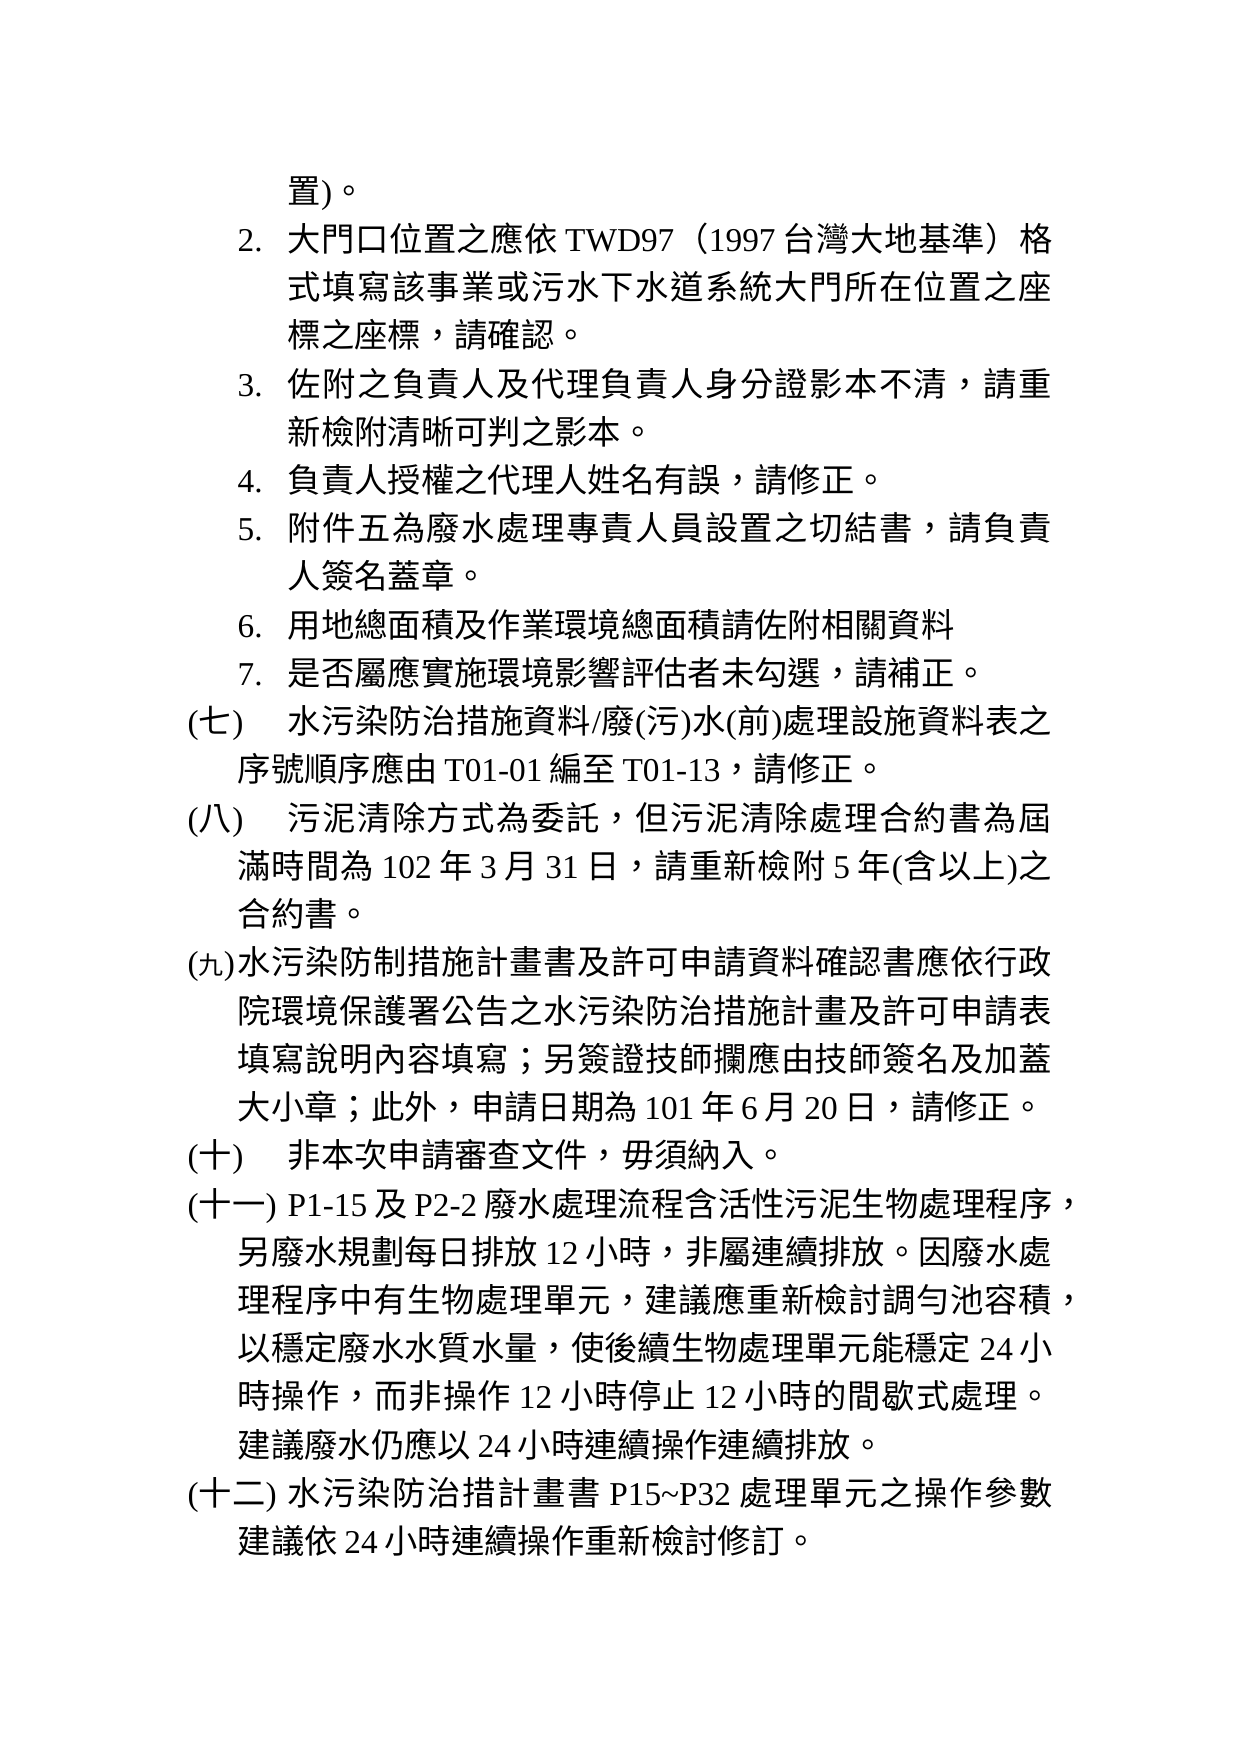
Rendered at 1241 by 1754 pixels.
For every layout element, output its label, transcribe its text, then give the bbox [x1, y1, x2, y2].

list 水污染防治措施資料/廢(污)水(前)處理設施資料表之序號順序應由T01-01編至T01-13，請修正。 [187, 695, 1053, 791]
list 水污染防治措計畫書P15~P32處理單元之操作參數建議依24小時連續操作重新檢討修訂。 [187, 1467, 1053, 1563]
list 污泥清除方式為委託，但污泥清除處理合約書為屆滿時間為102年3月31日，請重新檢附5年(含以上)之合約書。 [187, 791, 1053, 936]
list 用地總面積及作業環境總面積請佐附相關資料 [237, 598, 1053, 647]
list 大門口位置之應依TWD97（1997台灣大地基準）格式填寫該事業或污水下水道系統大門所在位置之座標之座標，請確認。 [237, 213, 1053, 357]
list 佐附之負責人及代理負責人身分證影本不清，請重新檢附清晰可判之影本。 [237, 357, 1053, 454]
list 是否屬應實施環境影響評估者未勾選，請補正。 [237, 647, 1053, 695]
list P1-15及P2-2廢水處理流程含活性污泥生物處理程序，另廢水規劃每日排放12小時，非屬連續排放。因廢水處理程序中有生物處理單元，建議應重新檢討調勻池容積，以穩定廢水水質水量，使後續生物處理單元能穩定24小時操作，而非操作12小時停止12小時的間歇式處理。建議廢水仍應以24小時連續操作連續排放。 [187, 1177, 1053, 1467]
list 負責人授權之代理人姓名有誤，請修正。 [237, 454, 1053, 502]
list 水污染防制措施計畫書及許可申請資料確認書應依行政院環境保護署公告之水污染防治措施計畫及許可申請表填寫說明內容填寫；另簽證技師攔應由技師簽名及加蓋大小章；此外，申請日期為101年6月20日，請修正。 [187, 936, 1053, 1129]
list 附件五為廢水處理專責人員設置之切結書，請負責人簽名蓋章。 [237, 502, 1053, 598]
list 非本次申請審查文件，毋須納入。 [187, 1129, 1053, 1177]
list 請附地籍謄本影本(需依工廠登記土地、地目使用合法性)、土地圖謄本影本(需依地籍謄本標示所在地位置)。 [237, 164, 1053, 213]
